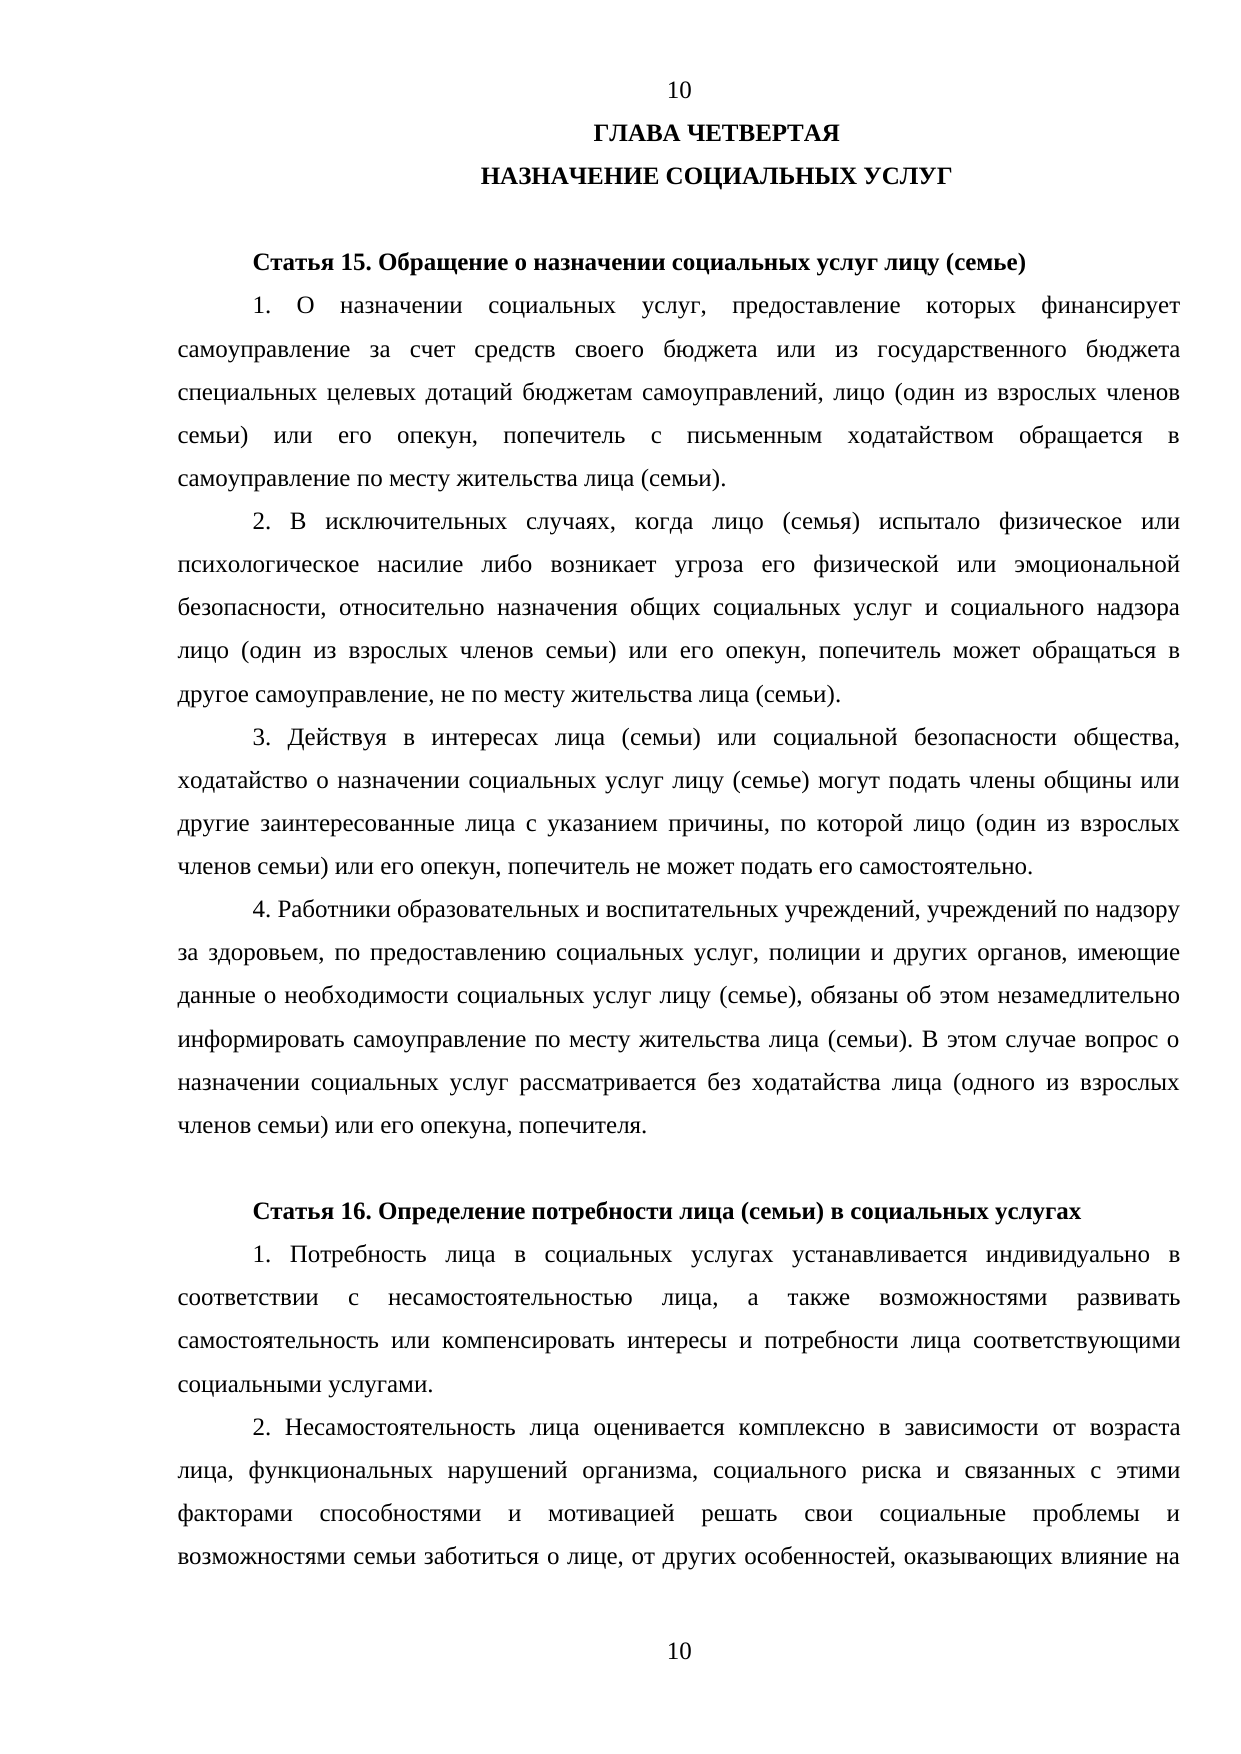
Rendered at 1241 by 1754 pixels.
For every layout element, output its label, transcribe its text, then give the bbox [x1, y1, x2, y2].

text 3. Действуя в интересах лица (семьи) или социальной безопасности общества, ходатайство о назначении социальных услуг лицу (семье) могут подать члены общины или другие заинтересованные лица с указанием причины, по которой лицо (один из взрослых членов семьи) или его опекун, попечитель не может подать его самостоятельно. [177, 722, 1181, 880]
text 1. Потребность лица в социальных услугах устанавливается индивидуально в соответствии с несамостоятельностью лица, а также возможностями развивать самостоятельность или компенсировать интересы и потребности лица соответствующими социальными услугами. [177, 1239, 1181, 1397]
text Статья 16. Определение потребности лица (семьи) в социальных услугах [177, 1196, 1181, 1225]
text 2. Несамостоятельность лица оценивается комплексно в зависимости от возраста лица, функциональных нарушений организма, социального риска и связанных с этими факторами способностями и мотивацией решать свои социальные проблемы и возможностями семьи заботиться о лице, от других особенностей, оказывающих влияние на [177, 1412, 1181, 1570]
text 4. Работники образовательных и воспитательных учреждений, учреждений по надзору за здоровьем, по предоставлению социальных услуг, полиции и других органов, имеющие данные о необходимости социальных услуг лицу (семье), обязаны об этом незамедлительно информировать самоуправление по месту жительства лица (семьи). В этом случае вопрос о назначении социальных услуг рассматривается без ходатайства лица (одного из взрослых членов семьи) или его опекуна, попечителя. [177, 894, 1181, 1139]
text 1. О назначении социальных услуг, предоставление которых финансирует самоуправление за счет средств своего бюджета или из государственного бюджета специальных целевых дотаций бюджетам самоуправлений, лицо (один из взрослых членов семьи) или его опекун, попечитель с письменным ходатайством обращается в самоуправление по месту жительства лица (семьи). [177, 291, 1181, 492]
text ГЛАВА ЧЕТВЕРТАЯ [177, 118, 1181, 147]
text 2. В исключительных случаях, когда лицо (семья) испытало физическое или психологическое насилие либо возникает угроза его физической или эмоциональной безопасности, относительно назначения общих социальных услуг и социального надзора лицо (один из взрослых членов семьи) или его опекун, попечитель может обращаться в другое самоуправление, не по месту жительства лица (семьи). [177, 506, 1181, 707]
text Статья 15. Обращение о назначении социальных услуг лицу (семье) [177, 247, 1181, 276]
text НАЗНАЧЕНИЕ СОЦИАЛЬНЫХ УСЛУГ [177, 161, 1181, 190]
